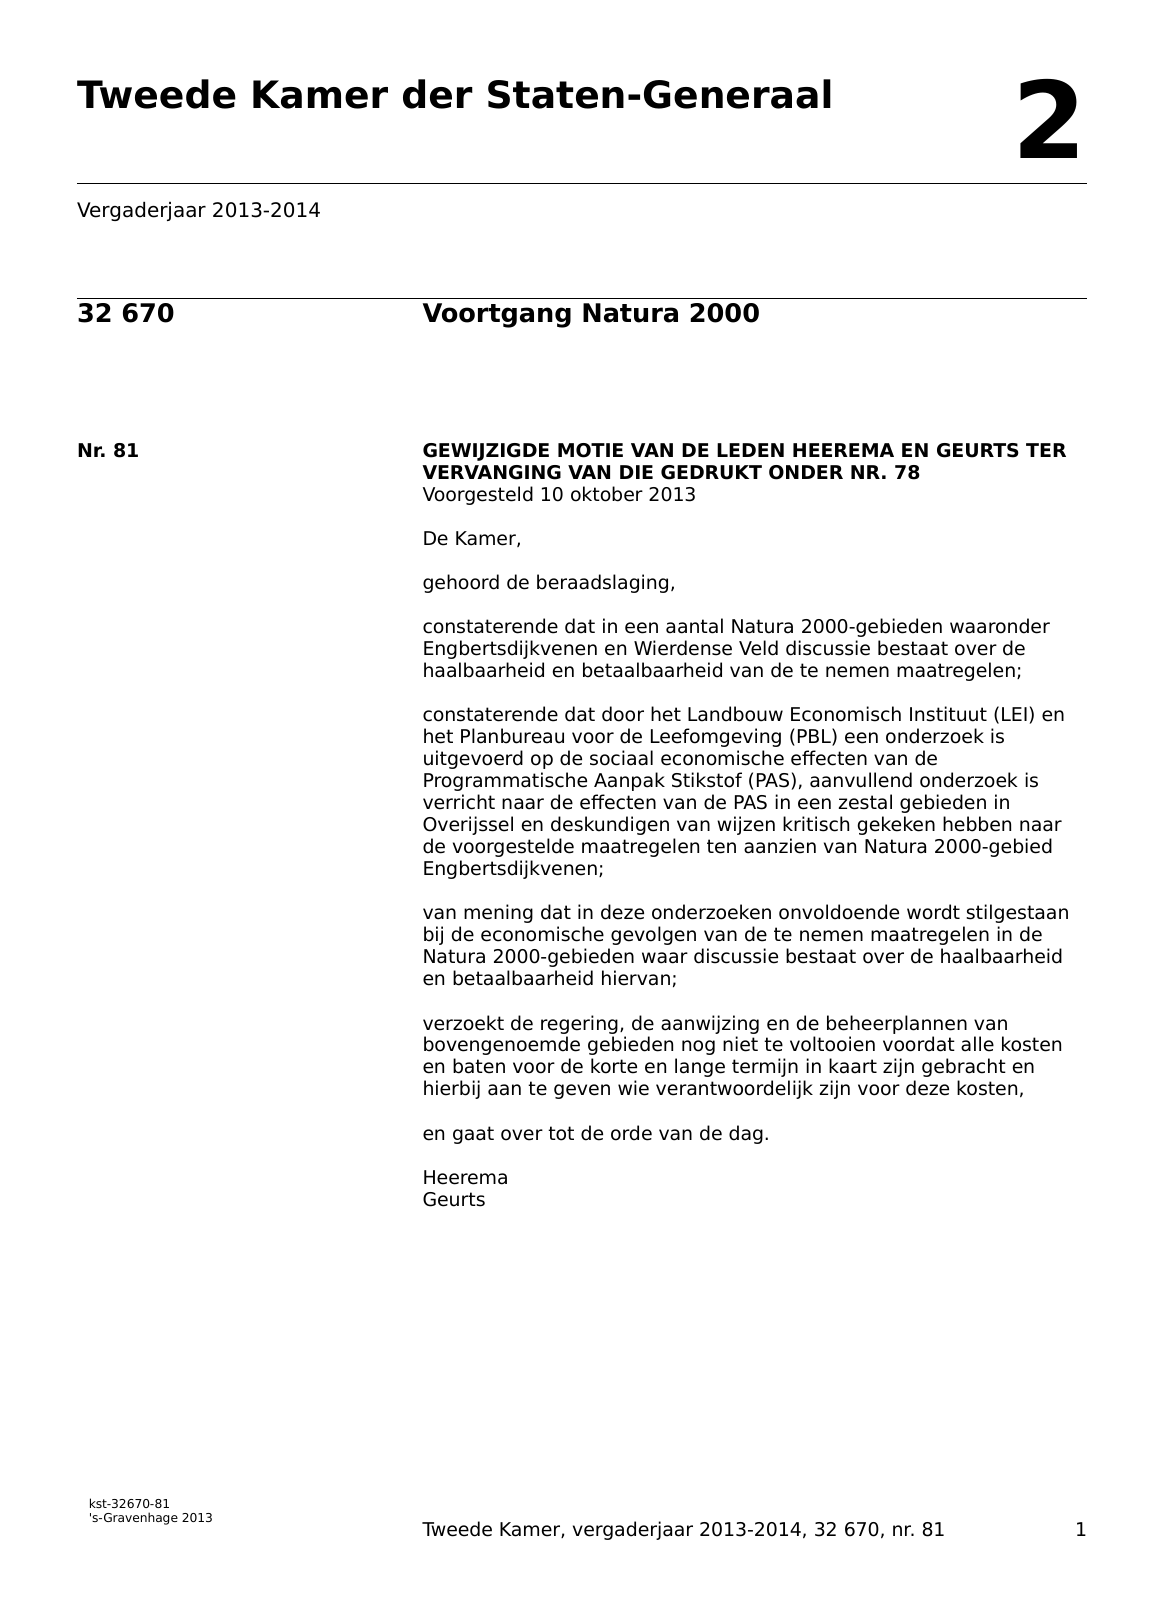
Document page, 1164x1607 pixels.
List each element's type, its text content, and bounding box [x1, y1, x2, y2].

table_header Tweede Kamer der Staten-Generaal [77, 59, 886, 183]
text 's-Gravenhage 2013 [88, 1511, 323, 1525]
text kst-32670-81 [88, 1497, 323, 1511]
subtitle Nr. 81 GEWIJZIGDE MOTIE VAN DE LEDEN HEEREMA EN GEURTS TER VERVANGING VAN DIE GEDRUKT ONDER NR. 78 [77, 440, 1087, 484]
text Voorgesteld 10 oktober 2013 [422, 484, 1087, 506]
text gehoord de beraadslaging, [422, 572, 1087, 594]
table_cell Vergaderjaar 2013-2014 [77, 184, 1087, 298]
text Heerema [422, 1167, 1087, 1189]
text van mening dat in deze onderzoeken onvoldoende wordt stilgestaan bij de economische gevolgen van de te nemen maatregelen in de Natura 2000-gebieden waar discussie bestaat over de haalbaarheid en betaalbaarheid hiervan; [422, 902, 1087, 990]
table_header 2 [886, 59, 1087, 183]
text verzoekt de regering, de aanwijzing en de beheerplannen van bovengenoemde gebieden nog niet te voltooien voordat alle kosten en baten voor de korte en lange termijn in kaart zijn gebracht en hierbij aan te geven wie verantwoordelijk zijn voor deze kosten, [422, 1012, 1087, 1100]
text Geurts [422, 1189, 1087, 1211]
text De Kamer, [422, 528, 1087, 550]
subtitle 32 670 Voortgang Natura 2000 [77, 299, 1087, 329]
text constaterende dat door het Landbouw Economisch Instituut (LEI) en het Planbureau voor de Leefomgeving (PBL) een onderzoek is uitgevoerd op de sociaal economische effecten van de Programmatische Aanpak Stikstof (PAS), aanvullend onderzoek is verricht naar de effecten van de PAS in een zestal gebieden in Overijssel en deskundigen van wijzen kritisch gekeken hebben naar de voorgestelde maatregelen ten aanzien van Natura 2000-gebied Engbertsdijkvenen; [422, 704, 1087, 880]
text constaterende dat in een aantal Natura 2000-gebieden waaronder Engbertsdijkvenen en Wierdense Veld discussie bestaat over de haalbaarheid en betaalbaarheid van de te nemen maatregelen; [422, 616, 1087, 682]
text en gaat over tot de orde van de dag. [422, 1122, 1087, 1144]
